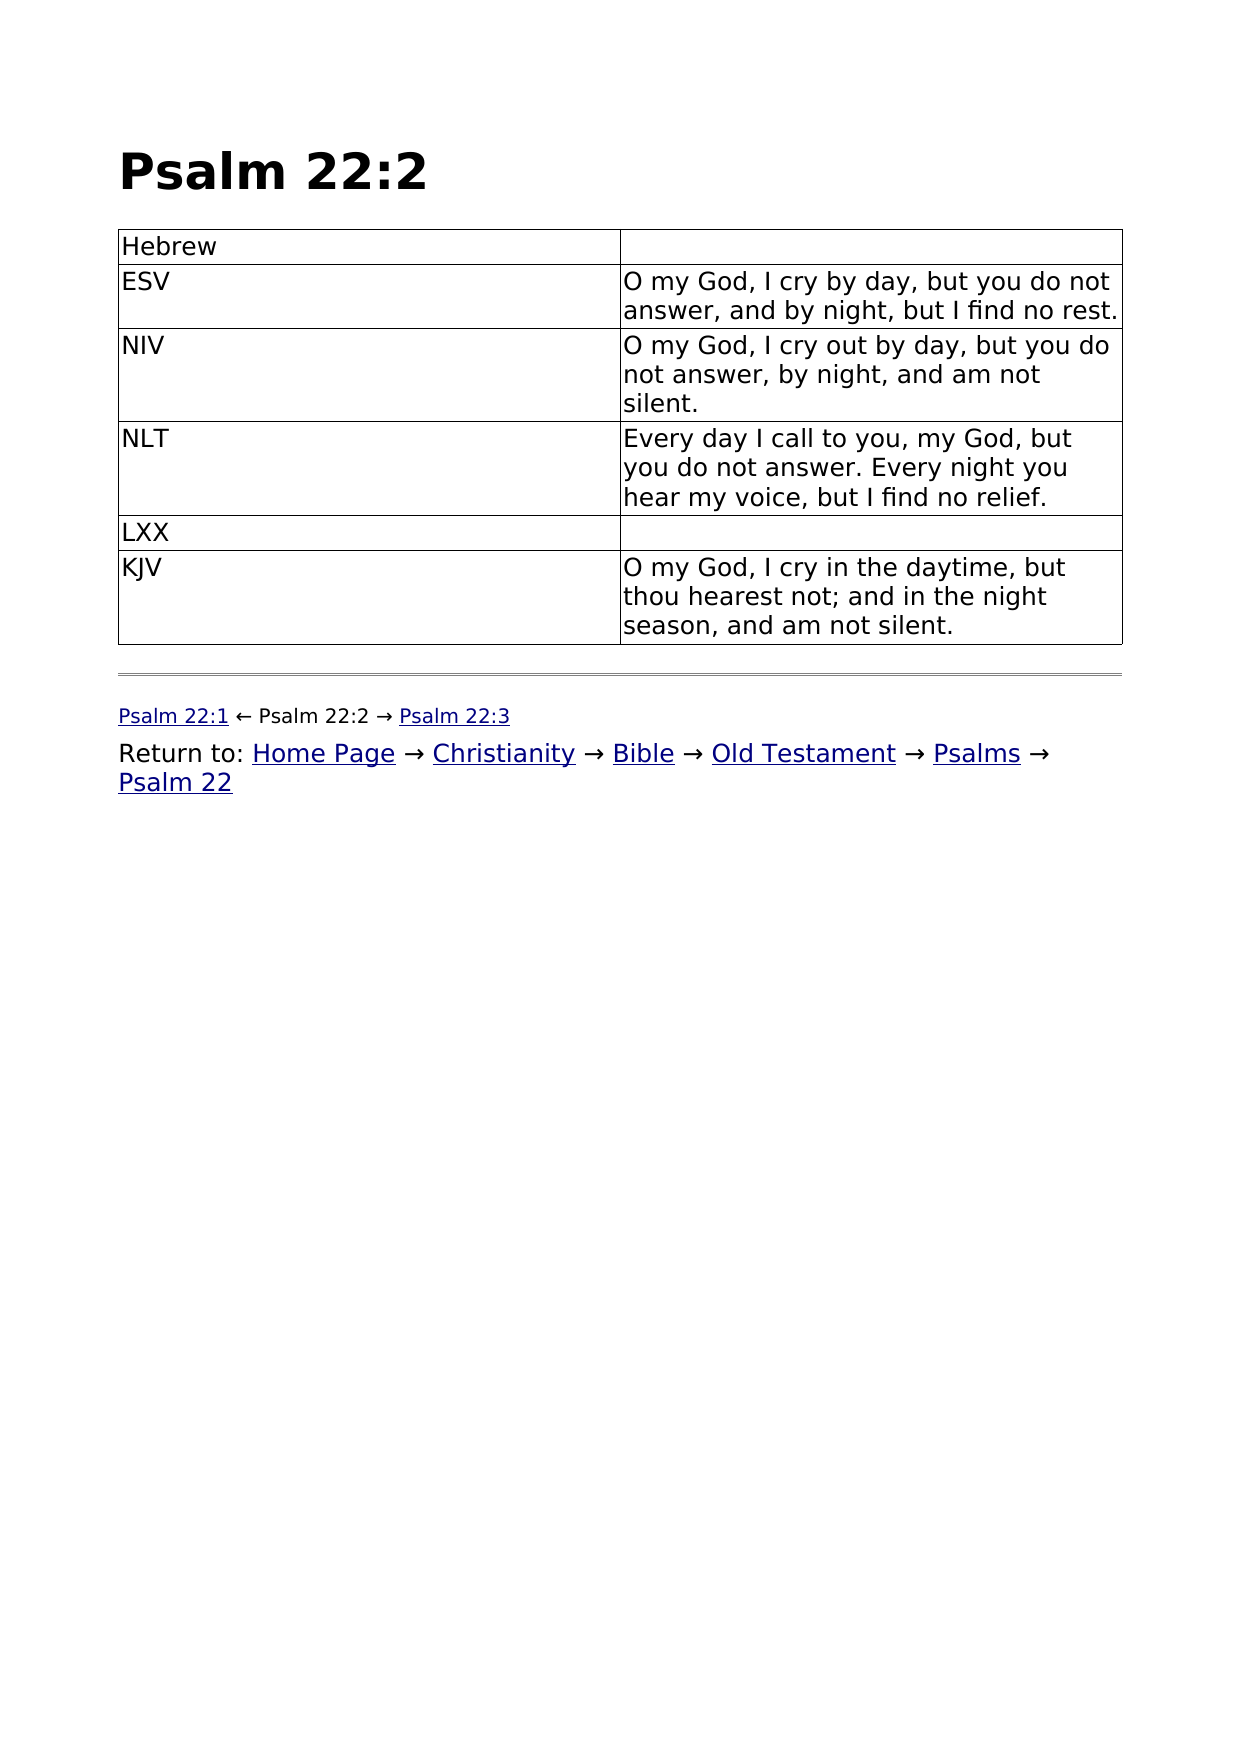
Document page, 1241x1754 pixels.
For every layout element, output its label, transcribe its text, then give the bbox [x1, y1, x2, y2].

table_header Hebrew [119, 230, 620, 264]
table_cell NLT [119, 422, 620, 515]
table_header [621, 230, 1122, 264]
text Psalm 22:1 ← Psalm 22:2 → Psalm 22:3 [118, 705, 1122, 739]
table_cell [621, 516, 1122, 550]
table_cell LXX [119, 516, 620, 550]
table_cell KJV [119, 551, 620, 643]
table_cell NIV [119, 329, 620, 421]
subtitle Psalm 22:2 [118, 143, 1122, 201]
table_cell ESV [119, 265, 620, 328]
table_cell Every day I call to you, my God, but you do not answer. Every night you hear my voice, but I find no relief. [621, 422, 1122, 515]
text Return to: Home Page → Christianity → Bible → Old Testament → Psalms → Psalm 22 [118, 739, 1122, 797]
table_cell O my God, I cry by day, but you do not answer, and by night, but I find no rest. [621, 265, 1122, 328]
table_cell O my God, I cry out by day, but you do not answer, by night, and am not silent. [621, 329, 1122, 421]
table_cell O my God, I cry in the daytime, but thou hearest not; and in the night season, and am not silent. [621, 551, 1122, 643]
